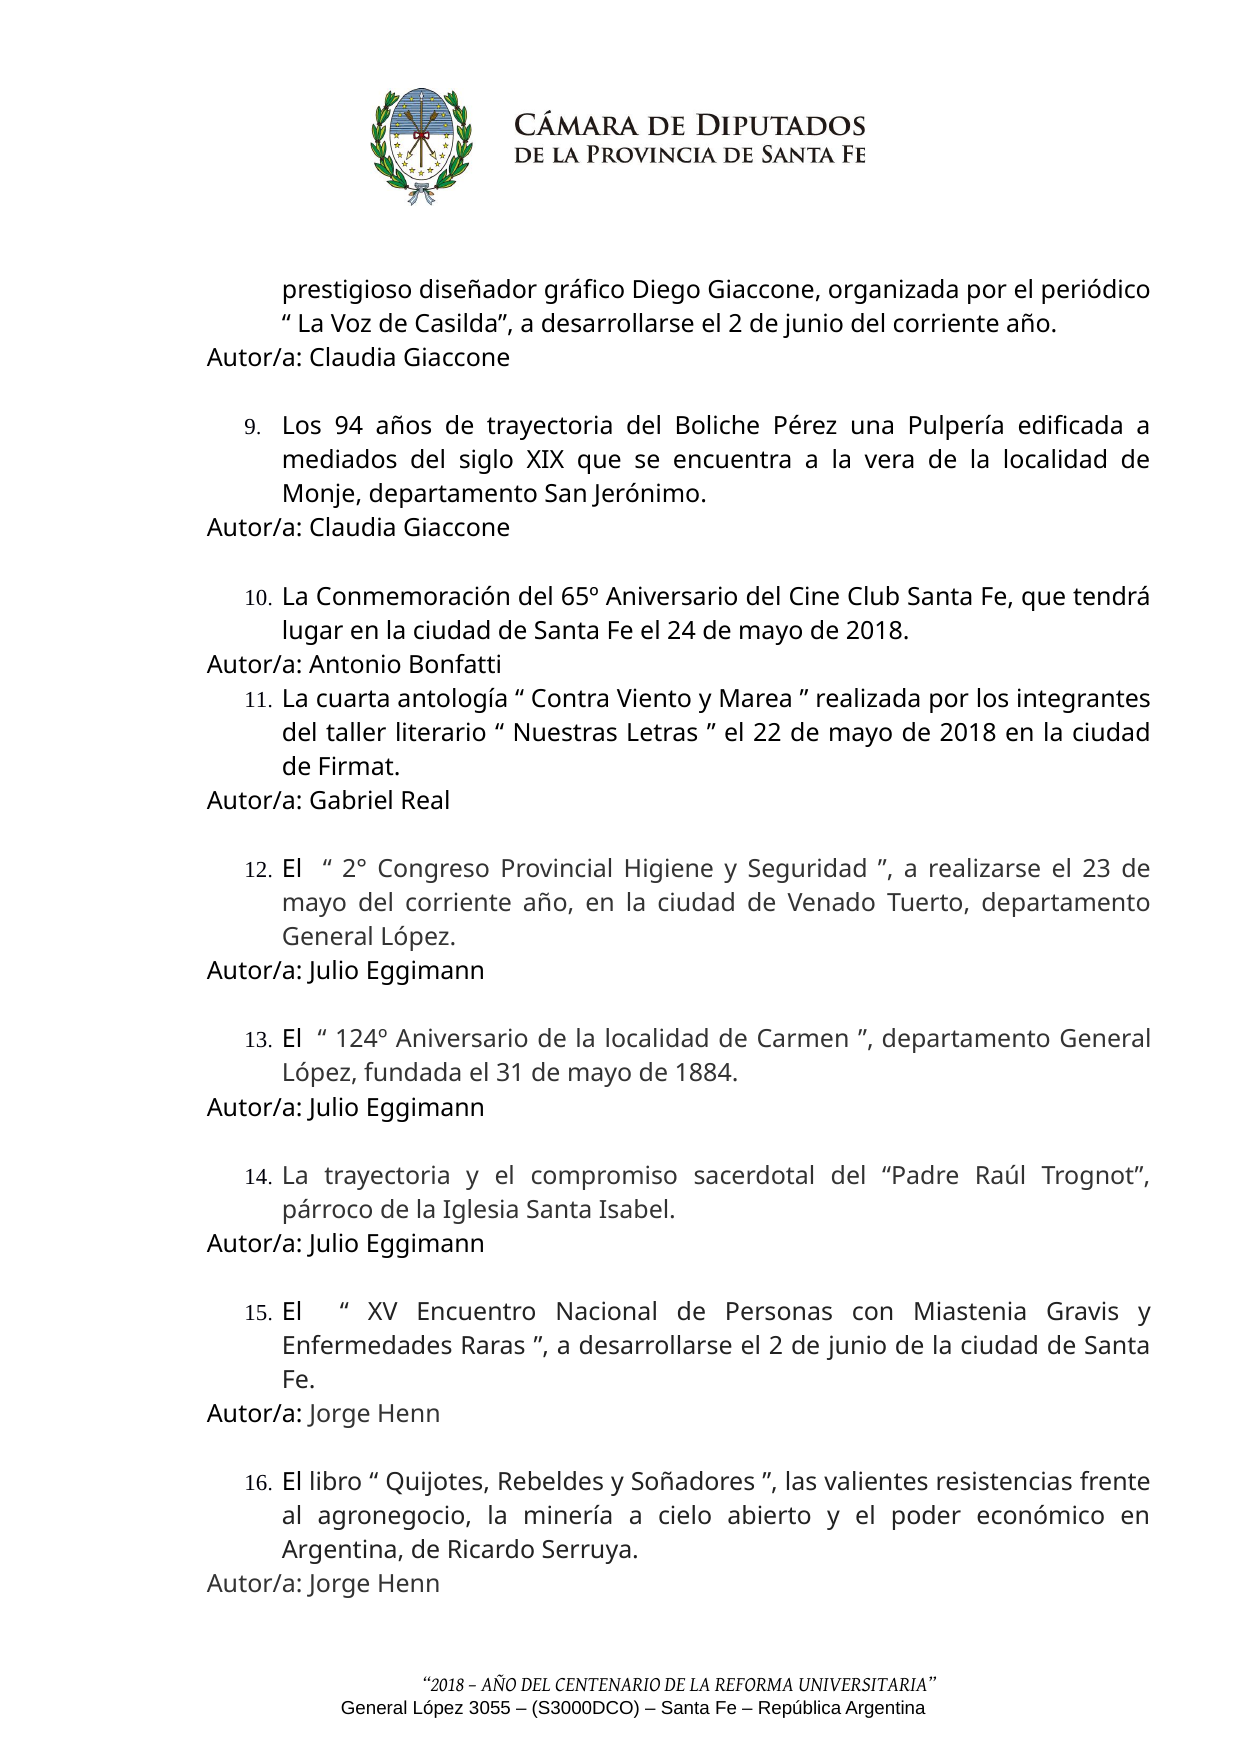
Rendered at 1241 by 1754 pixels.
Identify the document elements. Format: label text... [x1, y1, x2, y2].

text Autor/a: Jorge Henn [207, 1396, 1152, 1430]
text Autor/a: Antonio Bonfatti [207, 646, 1152, 680]
list La trayectoria y el compromiso sacerdotal del “Padre Raúl Trognot”, párroco de la Iglesia Santa Isabel. [244, 1157, 1152, 1225]
list La Conmemoración del 65º Aniversario del Cine Club Santa Fe, que tendrá lugar en la ciudad de Santa Fe el 24 de mayo de 2018. [244, 578, 1152, 646]
list prestigioso diseñador gráfico Diego Giaccone, organizada por el periódico “ La Voz de Casilda”, a desarrollarse el 2 de junio del corriente año. [244, 272, 1152, 340]
text Autor/a: Jorge Henn [207, 1566, 1152, 1600]
list El libro “ Quijotes, Rebeldes y Soñadores ”, las valientes resistencias frente al agronegocio, la minería a cielo abierto y el poder económico en Argentina, de Ricardo Serruya. [244, 1464, 1152, 1566]
list La cuarta antología “ Contra Viento y Marea ” realizada por los integrantes del taller literario “ Nuestras Letras ” el 22 de mayo de 2018 en la ciudad de Firmat. [244, 680, 1152, 783]
text Autor/a: Claudia Giaccone [207, 510, 1152, 544]
picture [370, 88, 866, 210]
list El “ 124º Aniversario de la localidad de Carmen ”, departamento General López, fundada el 31 de mayo de 1884. [244, 1021, 1152, 1089]
text Autor/a: Julio Eggimann [207, 953, 1152, 987]
text Autor/a: Julio Eggimann [207, 1089, 1152, 1123]
list Los 94 años de trayectoria del Boliche Pérez una Pulpería edificada a mediados del siglo XIX que se encuentra a la vera de la localidad de Monje, departamento San Jerónimo. [244, 408, 1152, 510]
text Autor/a: Julio Eggimann [207, 1225, 1152, 1259]
list El “ 2° Congreso Provincial Higiene y Seguridad ”, a realizarse el 23 de mayo del corriente año, en la ciudad de Venado Tuerto, departamento General López. [244, 851, 1152, 953]
text Autor/a: Gabriel Real [207, 783, 1152, 817]
text Autor/a: Claudia Giaccone [207, 340, 1152, 374]
list El “ XV Encuentro Nacional de Personas con Miastenia Gravis y Enfermedades Raras ”, a desarrollarse el 2 de junio de la ciudad de Santa Fe. [244, 1293, 1152, 1396]
